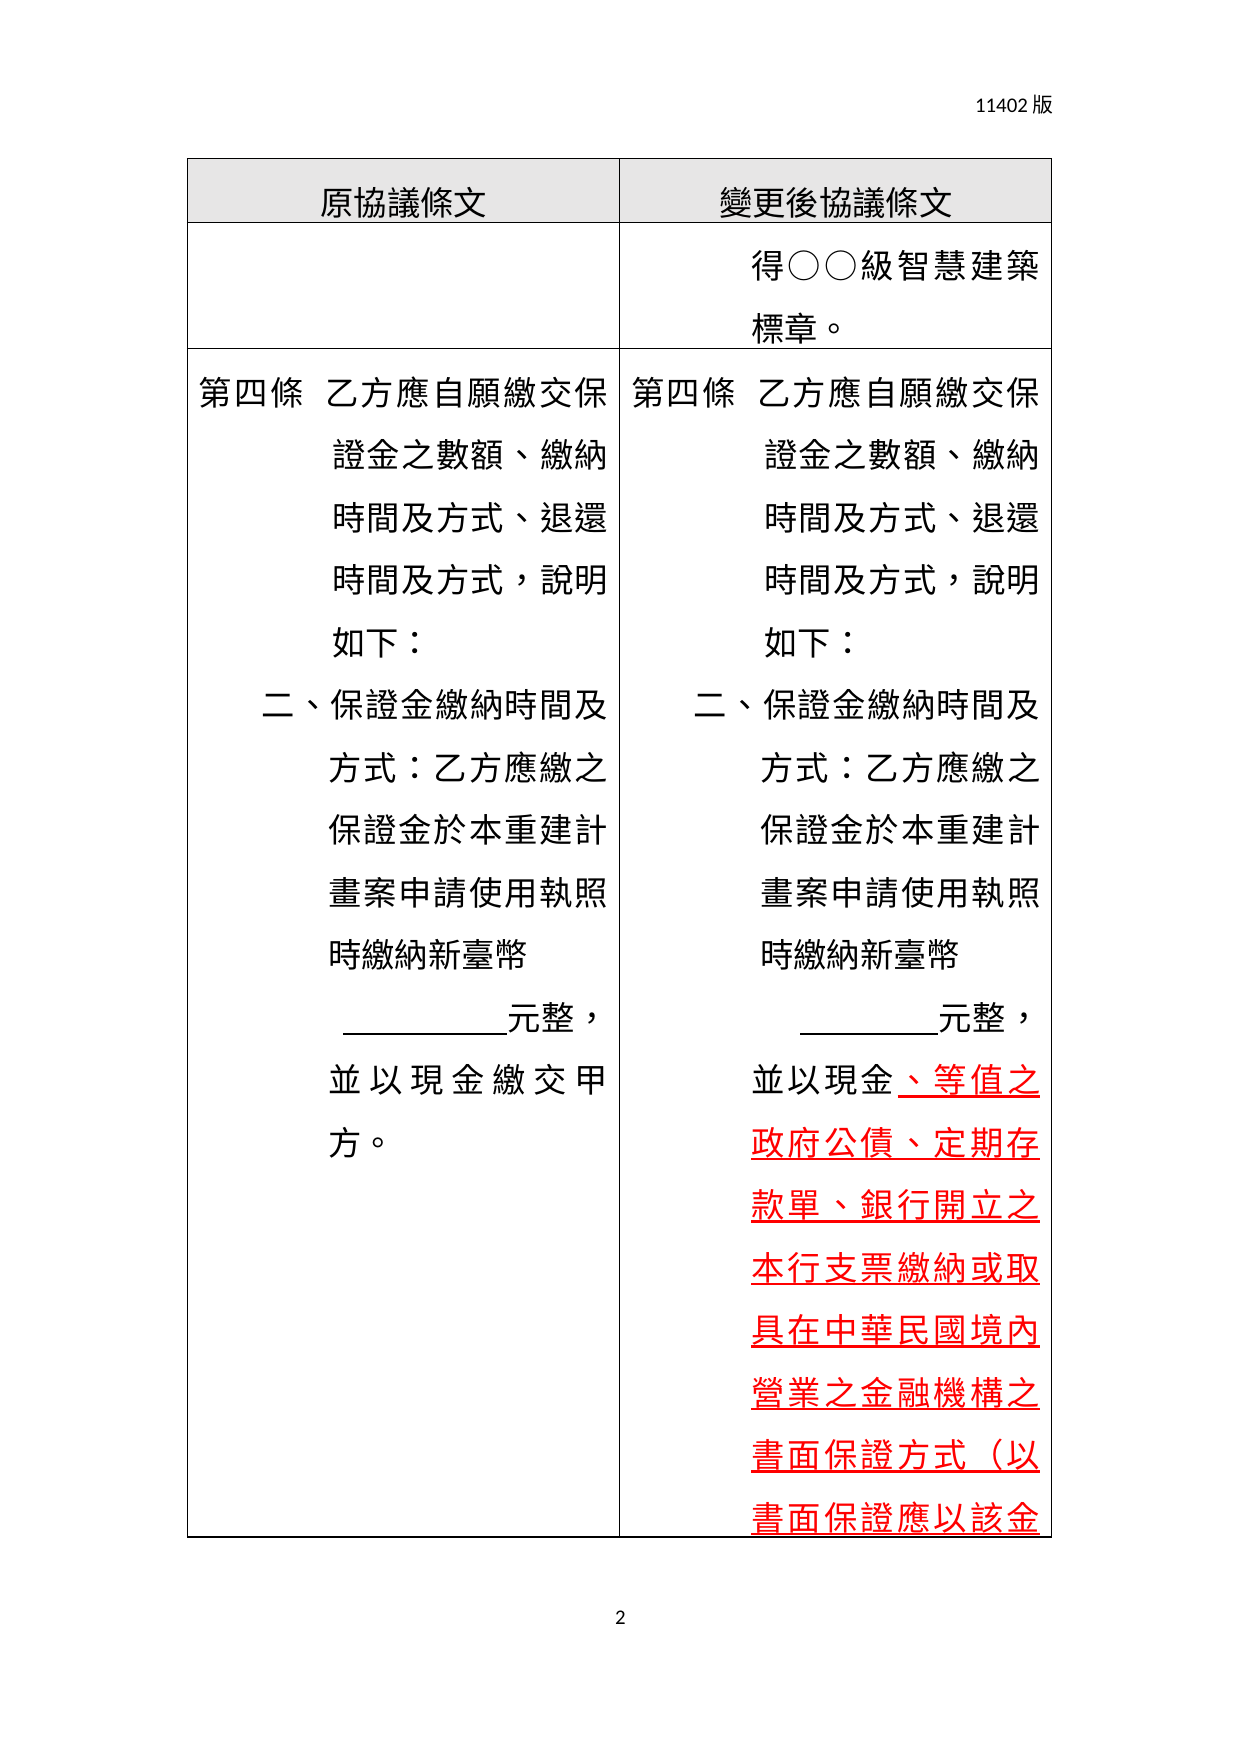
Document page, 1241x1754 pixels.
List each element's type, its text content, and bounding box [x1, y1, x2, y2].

table_cell 得○○級智慧建築標章。 [620, 223, 1051, 348]
table_cell 第四條 乙方應自願繳交保證金之數額、繳納時間及方式、退還時間及方式，說明如下： 二、保證金繳納時間及方式：乙方應繳之保證金於本重建計畫案申請使用執照時繳納新臺幣 元整，並以現金繳交甲方。 [188, 349, 619, 1536]
table_cell [188, 223, 619, 348]
table_header 變更後協議條文 [620, 159, 1051, 222]
table_cell 第四條 乙方應自願繳交保證金之數額、繳納時間及方式、退還時間及方式，說明如下： 二、保證金繳納時間及方式：乙方應繳之保證金於本重建計畫案申請使用執照時繳納新臺幣 元整，並以現金、等值之政府公債、定期存款單、銀行開立之本行支票繳納或取具在中華民國境內營業之金融機構之書面保證方式（以書面保證應以該金 [620, 349, 1051, 1536]
table_header 原協議條文 [188, 159, 619, 222]
